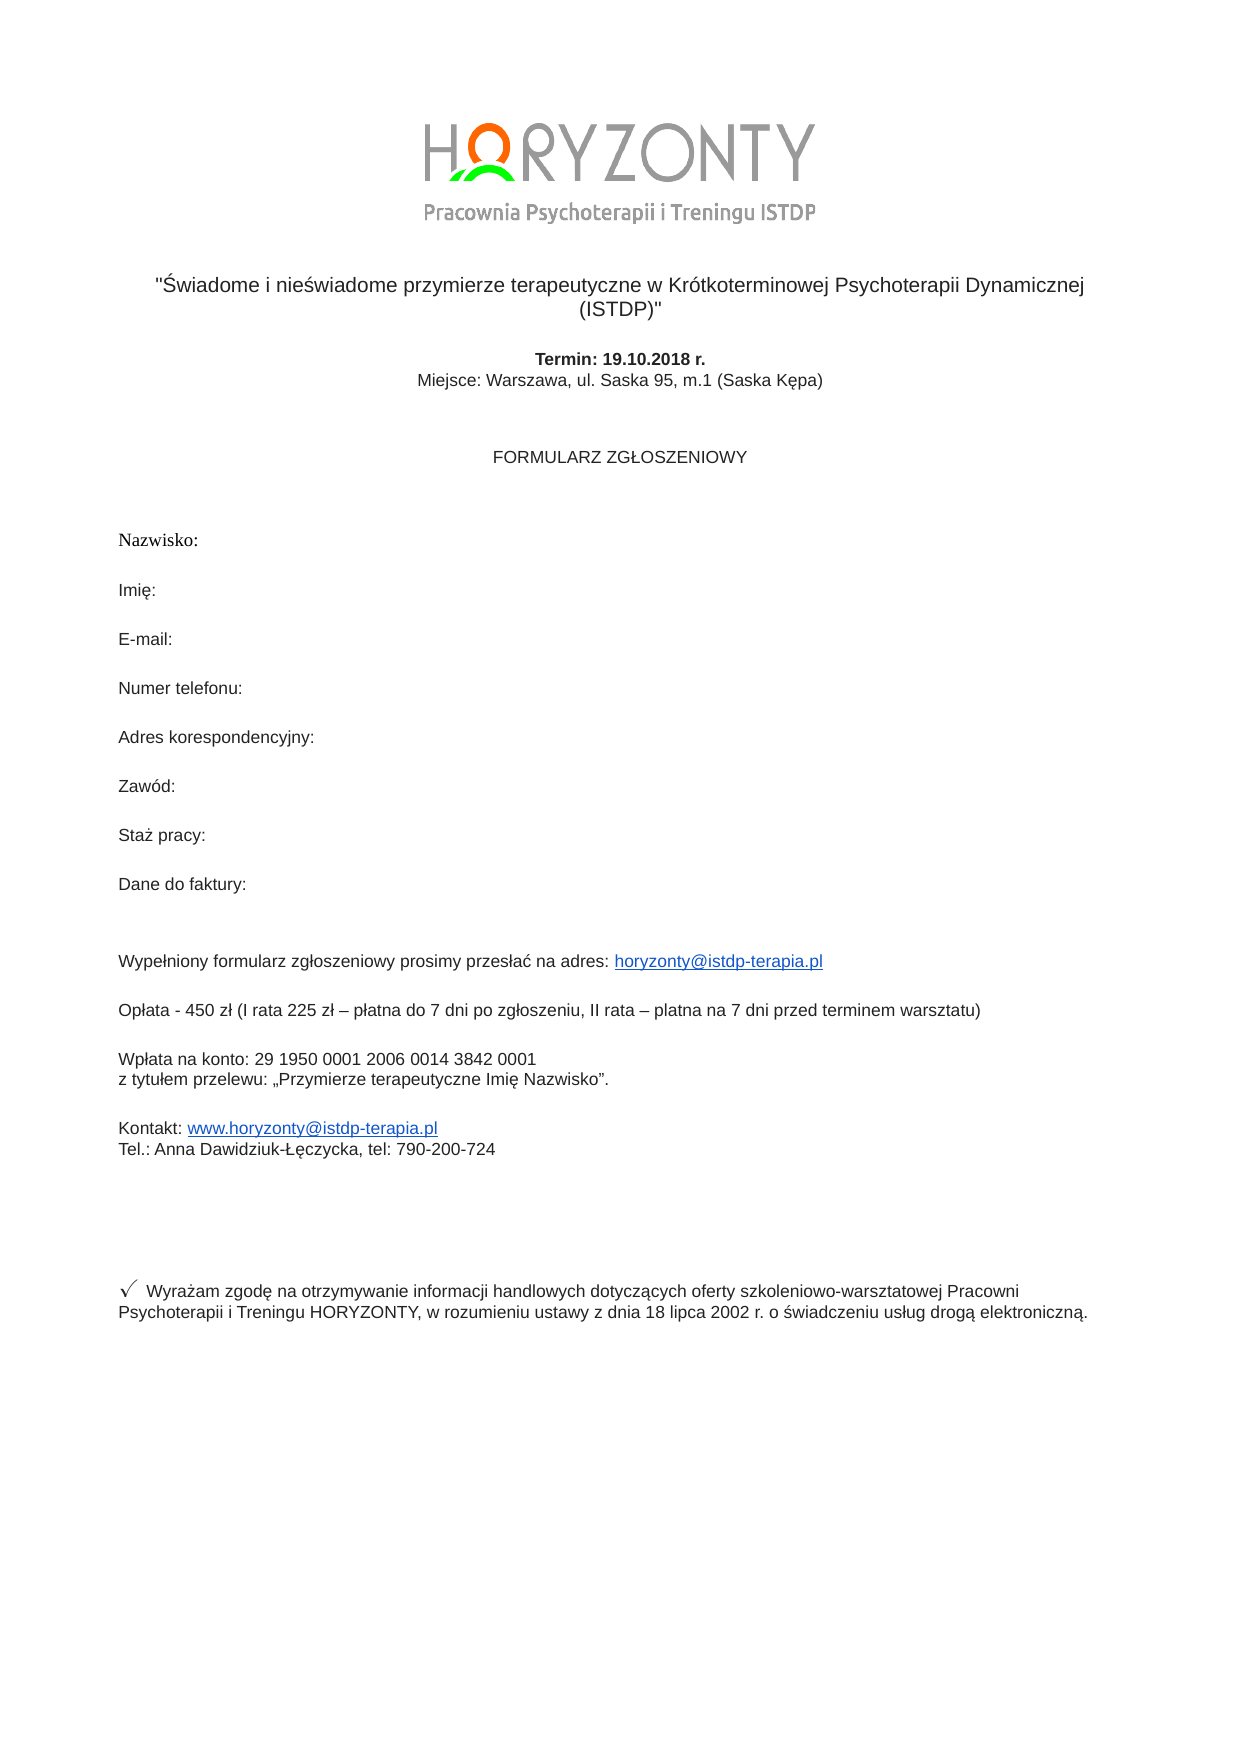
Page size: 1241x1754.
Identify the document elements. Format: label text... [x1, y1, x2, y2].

text Imię: [118, 580, 1122, 629]
text ✓ Wyrażam zgodę na otrzymywanie informacji handlowych dotyczących oferty szkoleniowo-warsztatowej Pracowni Psychoterapii i Treningu HORYZONTY, w rozumieniu ustawy z dnia 18 lipca 2002 r. o świadczeniu usług drogą elektroniczną. [118, 1274, 1122, 1351]
text Zawód: [118, 776, 1122, 824]
text FORMULARZ ZGŁOSZENIOWY [118, 447, 1122, 467]
text Nazwisko: [118, 529, 1122, 580]
text E-mail: [118, 629, 1122, 678]
text "Świadome i nieświadome przymierze terapeutyczne w Krótkoterminowej Psychoterapii Dynamicznej (ISTDP)" Termin: 19.10.2018 r. Miejsce: Warszawa, ul. Saska 95, m.1 (Saska Kępa) [118, 244, 1122, 447]
text Adres korespondencyjny: [118, 727, 1122, 776]
text Numer telefonu: [118, 678, 1122, 727]
picture [425, 123, 816, 224]
text Staż pracy: Dane do faktury: Wypełniony formularz zgłoszeniowy prosimy przesłać na adres: horyzonty@istdp-terapia.pl Opłata - 450 zł (I rata 225 zł – płatna do 7 dni po zgłoszeniu, II rata – platna na 7 dni przed terminem warsztatu) Wpłata na konto: 29 1950 0001 2006 0014 3842 0001 z tytułem przelewu: „Przymierze terapeutyczne Imię Nazwisko”. Kontakt: www.horyzonty@istdp-terapia.pl Tel.: Anna Dawidziuk-Łęczycka, tel: 790-200-724 [118, 824, 1122, 1245]
